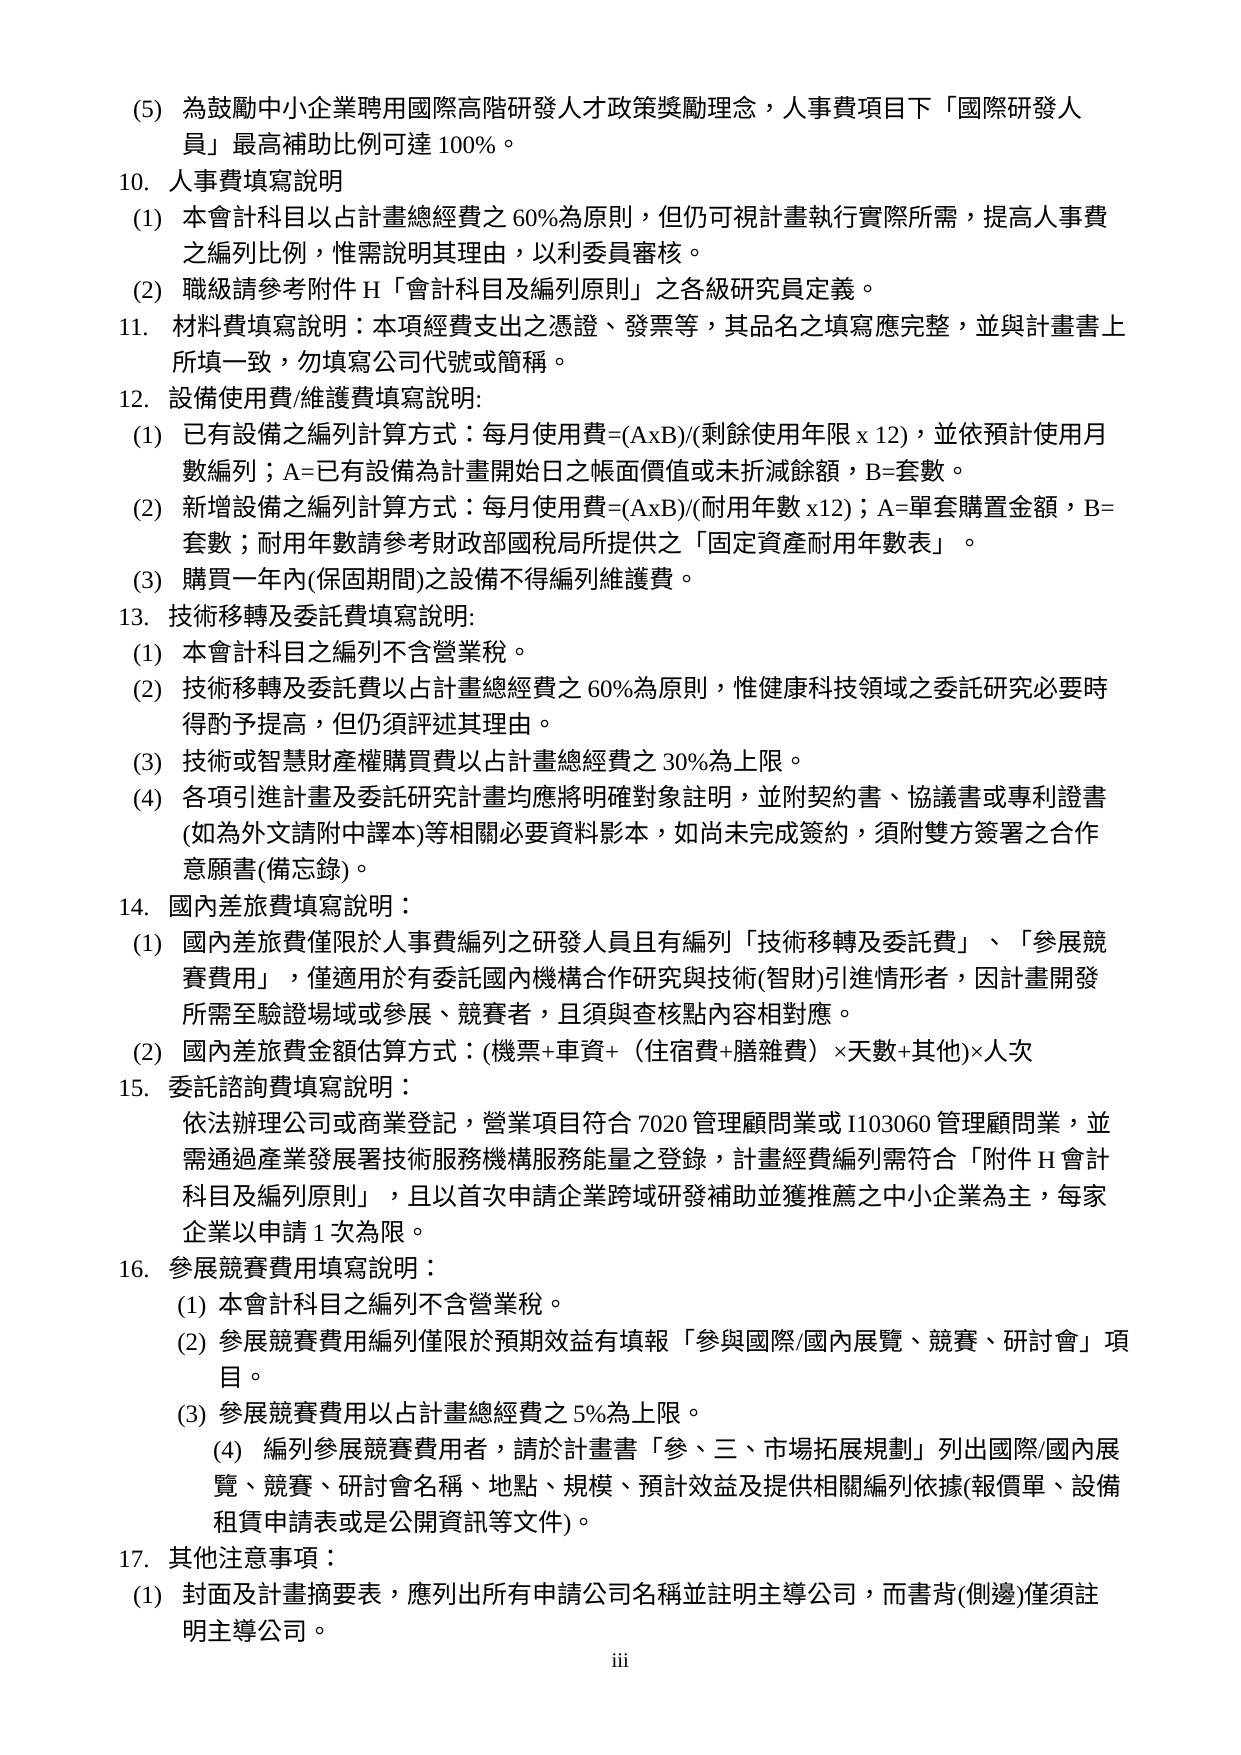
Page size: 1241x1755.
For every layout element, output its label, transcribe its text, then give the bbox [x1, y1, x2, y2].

list 其他注意事項： [118, 1539, 1129, 1575]
list 參展競賽費用以占計畫總經費之5%為上限。 [177, 1394, 1129, 1430]
list 設備使用費/維護費填寫說明: [118, 379, 1129, 415]
list 新增設備之編列計算方式：每月使用費=(AxB)/(耐用年數x12)；A=單套購置金額，B=套數；耐用年數請參考財政部國稅局所提供之「固定資產耐用年數表」。 [133, 487, 1122, 560]
list 國內差旅費金額估算方式：(機票+車資+（住宿費+膳雜費）×天數+其他)×人次 [133, 1031, 1122, 1067]
list 材料費填寫說明：本項經費支出之憑證、發票等，其品名之填寫應完整，並與計畫書上所填一致，勿填寫公司代號或簡稱。 [118, 306, 1129, 379]
list 委託諮詢費填寫說明： [118, 1067, 1129, 1104]
list 技術移轉及委託費填寫說明: [118, 596, 1129, 632]
list 國內差旅費填寫說明： [118, 886, 1129, 922]
list 技術移轉及委託費以占計畫總經費之60%為原則，惟健康科技領域之委託研究必要時得酌予提高，但仍須評述其理由。 [133, 669, 1122, 741]
list 技術或智慧財產權購買費以占計畫總經費之30%為上限。 [133, 741, 1122, 777]
list 已有設備之編列計算方式：每月使用費=(AxB)/(剩餘使用年限x 12)，並依預計使用月數編列；A=已有設備為計畫開始日之帳面價值或未折減餘額，B=套數。 [133, 415, 1122, 487]
list 參展競賽費用填寫說明： [118, 1249, 1129, 1285]
text 依法辦理公司或商業登記，營業項目符合7020管理顧問業或I103060管理顧問業，並需通過產業發展署技術服務機構服務能量之登錄，計畫經費編列需符合「附件H會計科目及編列原則」，且以首次申請企業跨域研發補助並獲推薦之中小企業為主，每家企業以申請1次為限。 [182, 1104, 1122, 1249]
list 本會計科目以占計畫總經費之60%為原則，但仍可視計畫執行實際所需，提高人事費之編列比例，惟需說明其理由，以利委員審核。 [133, 197, 1122, 270]
list 封面及計畫摘要表，應列出所有申請公司名稱並註明主導公司，而書背(側邊)僅須註明主導公司。 [133, 1575, 1122, 1647]
list 本會計科目之編列不含營業稅。 [133, 632, 1122, 669]
list 人事費填寫說明 [118, 161, 1129, 197]
list 各項引進計畫及委託研究計畫均應將明確對象註明，並附契約書、協議書或專利證書(如為外文請附中譯本)等相關必要資料影本，如尚未完成簽約，須附雙方簽署之合作意願書(備忘錄)。 [133, 777, 1122, 886]
list 參展競賽費用編列僅限於預期效益有填報「參與國際/國內展覽、競賽、研討會」項目。 [177, 1321, 1129, 1394]
list 職級請參考附件H「會計科目及編列原則」之各級研究員定義。 [133, 270, 1122, 306]
list 編列參展競賽費用者，請於計畫書「參、三、市場拓展規劃」列出國際/國內展覽、競賽、研討會名稱、地點、規模、預計效益及提供相關編列依據(報價單、設備租賃申請表或是公開資訊等文件)。 [213, 1430, 1122, 1539]
list 本會計科目之編列不含營業稅。 [177, 1285, 1129, 1321]
list 為鼓勵中小企業聘用國際高階研發人才政策獎勵理念，人事費項目下「國際研發人員」最高補助比例可達100%。 [133, 89, 1122, 161]
list 購買一年內(保固期間)之設備不得編列維護費。 [133, 560, 1122, 596]
list 國內差旅費僅限於人事費編列之研發人員且有編列「技術移轉及委託費」、「參展競賽費用」，僅適用於有委託國內機構合作研究與技術(智財)引進情形者，因計畫開發所需至驗證場域或參展、競賽者，且須與查核點內容相對應。 [133, 922, 1122, 1031]
